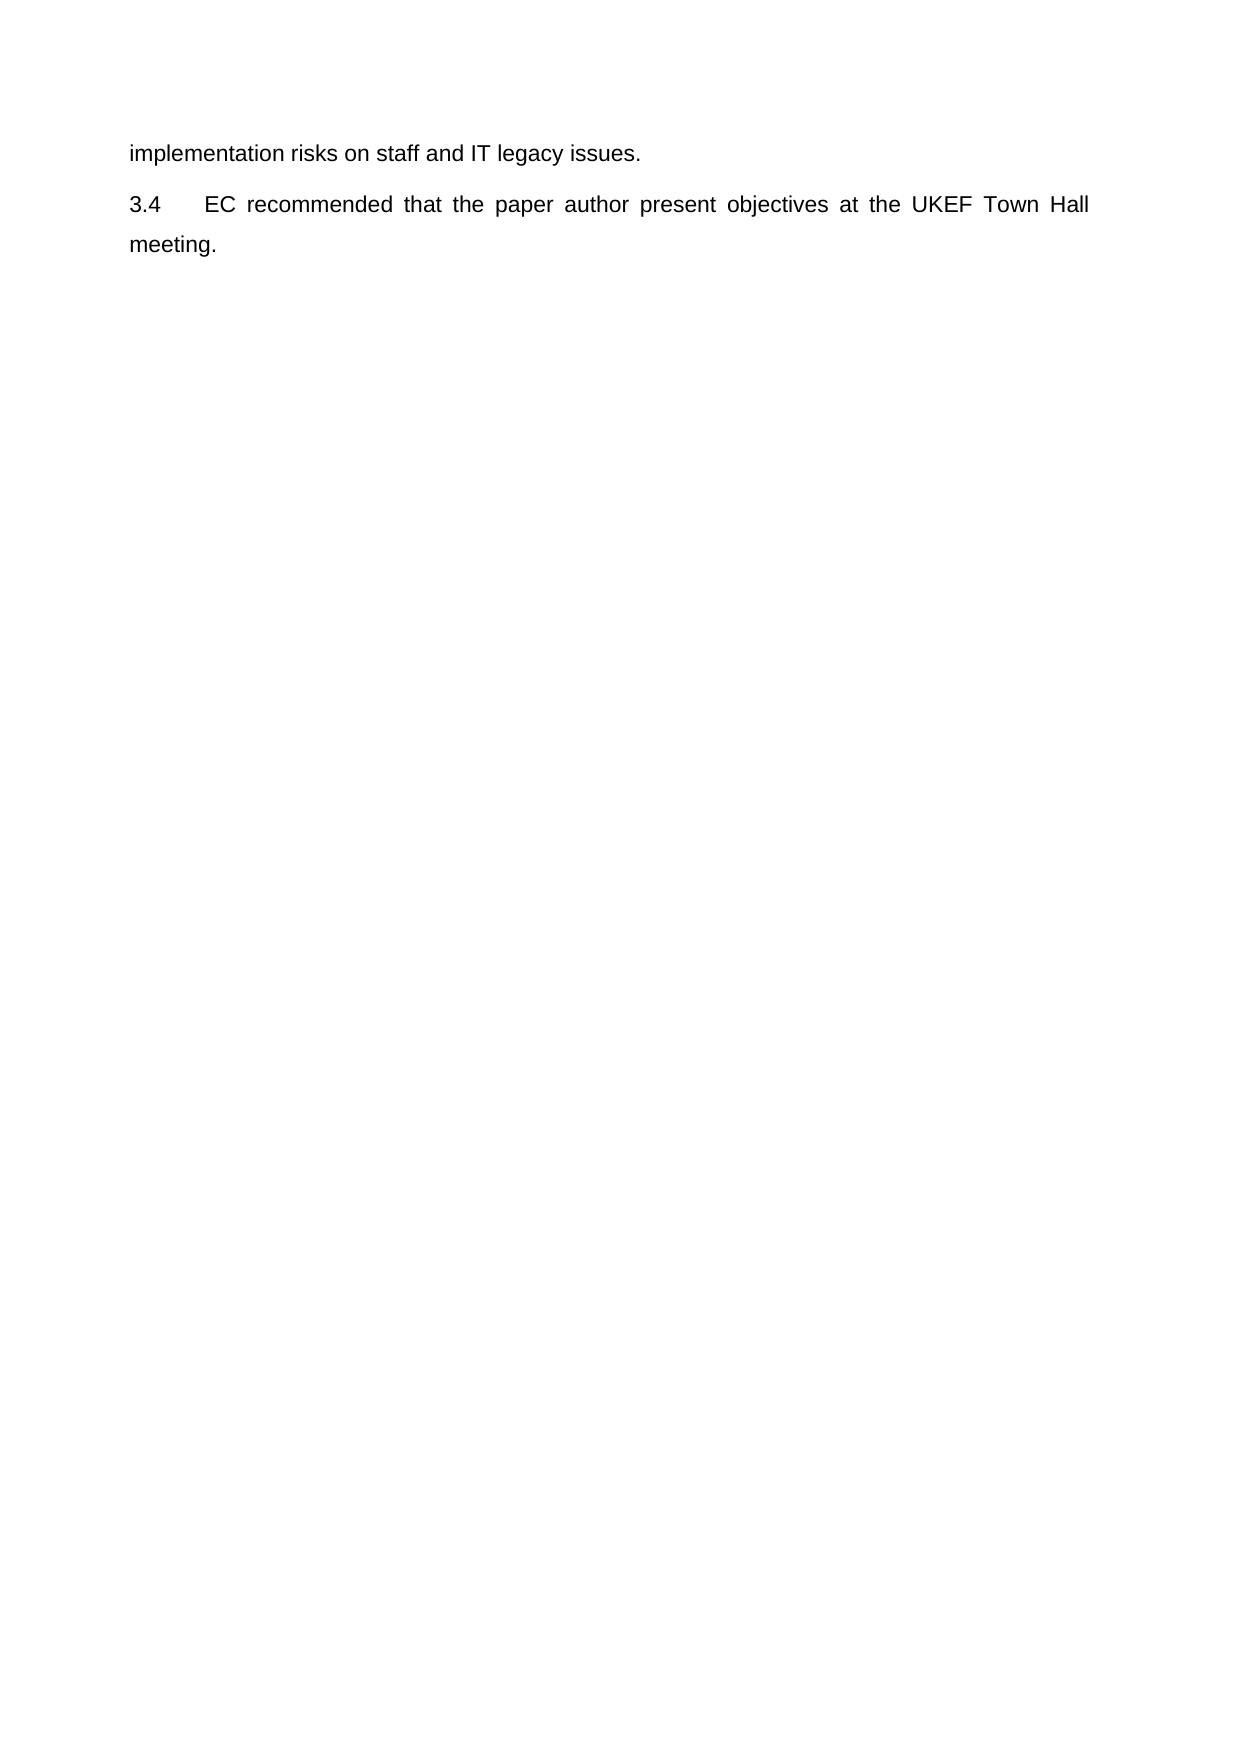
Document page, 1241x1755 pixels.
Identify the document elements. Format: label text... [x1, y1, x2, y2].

list implementation risks on staff and IT legacy issues. [129, 139, 1091, 166]
list EC recommended that the paper author present objectives at the UKEF Town Hall meeting. [129, 191, 1091, 257]
